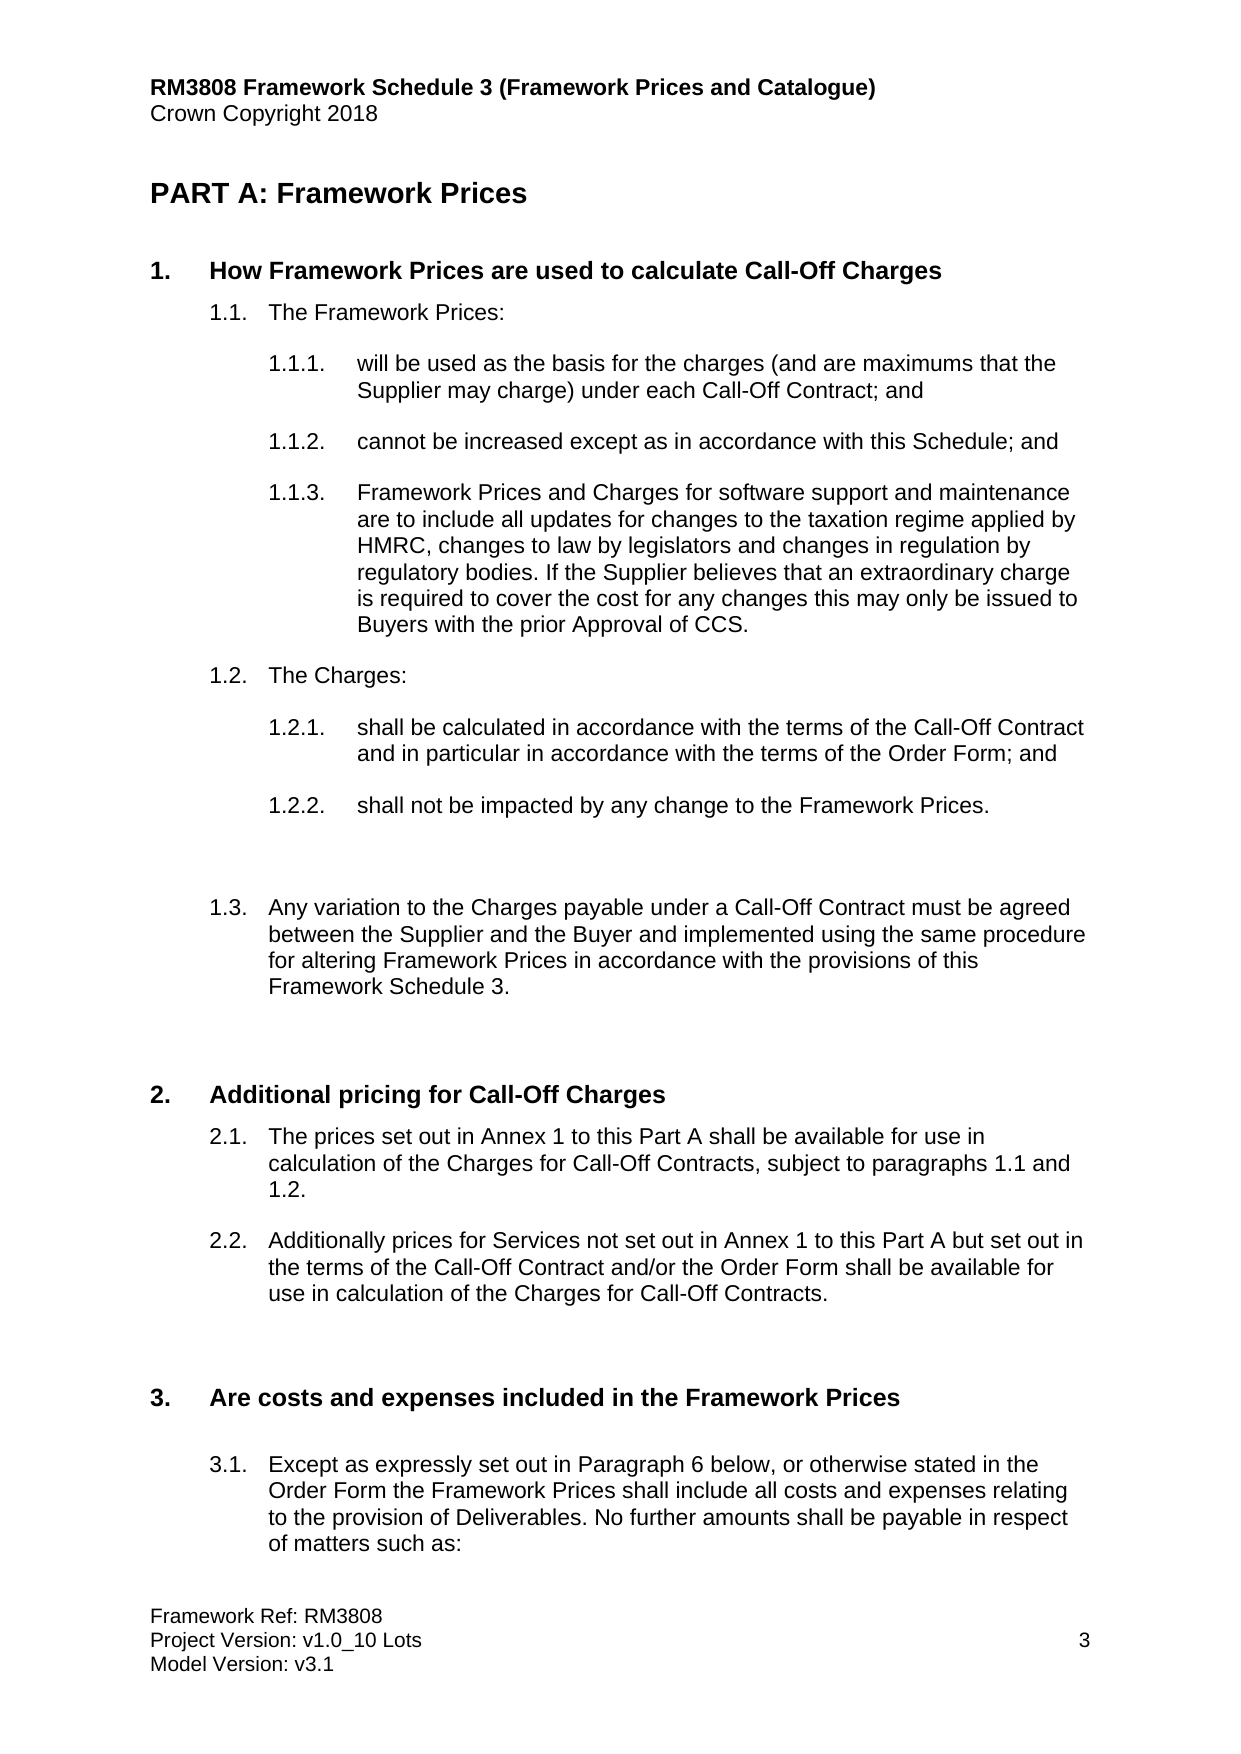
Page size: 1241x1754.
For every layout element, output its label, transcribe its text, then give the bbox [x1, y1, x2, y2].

list shall be calculated in accordance with the terms of the Call-Off Contract and in particular in accordance with the terms of the Order Form; and [268, 714, 1090, 767]
list The Framework Prices: [209, 299, 1090, 325]
subtitle Are costs and expenses included in the Framework Prices [150, 1383, 1090, 1412]
list cannot be increased except as in accordance with this Schedule; and [268, 428, 1090, 454]
list Additionally prices for Services not set out in Annex 1 to this Part A but set out in the terms of the Call-Off Contract and/or the Order Form shall be available for use in calculation of the Charges for Call-Off Contracts. [209, 1227, 1090, 1306]
list The prices set out in Annex 1 to this Part A shall be available for use in calculation of the Charges for Call-Off Contracts, subject to paragraphs 1.1 and 1.2. [209, 1123, 1090, 1202]
subtitle Additional pricing for Call-Off Charges [150, 1080, 1090, 1109]
list will be used as the basis for the charges (and are maximums that the Supplier may charge) under each Call-Off Contract; and [268, 350, 1090, 403]
list Any variation to the Charges payable under a Call-Off Contract must be agreed between the Supplier and the Buyer and implemented using the same procedure for altering Framework Prices in accordance with the provisions of this Framework Schedule 3. [209, 894, 1090, 1000]
subtitle PART A: Framework Prices [150, 176, 1090, 210]
list The Charges: [209, 662, 1090, 689]
list shall not be impacted by any change to the Framework Prices. [268, 792, 1090, 818]
list Except as expressly set out in Paragraph 6 below, or otherwise stated in the Order Form the Framework Prices shall include all costs and expenses relating to the provision of Deliverables. No further amounts shall be payable in respect of matters such as: [209, 1451, 1090, 1556]
list Framework Prices and Charges for software support and maintenance are to include all updates for changes to the taxation regime applied by HMRC, changes to law by legislators and changes in regulation by regulatory bodies. If the Supplier believes that an extraordinary charge is required to cover the cost for any changes this may only be issued to Buyers with the prior Approval of CCS. [268, 479, 1090, 637]
subtitle How Framework Prices are used to calculate Call-Off Charges [150, 256, 1090, 284]
